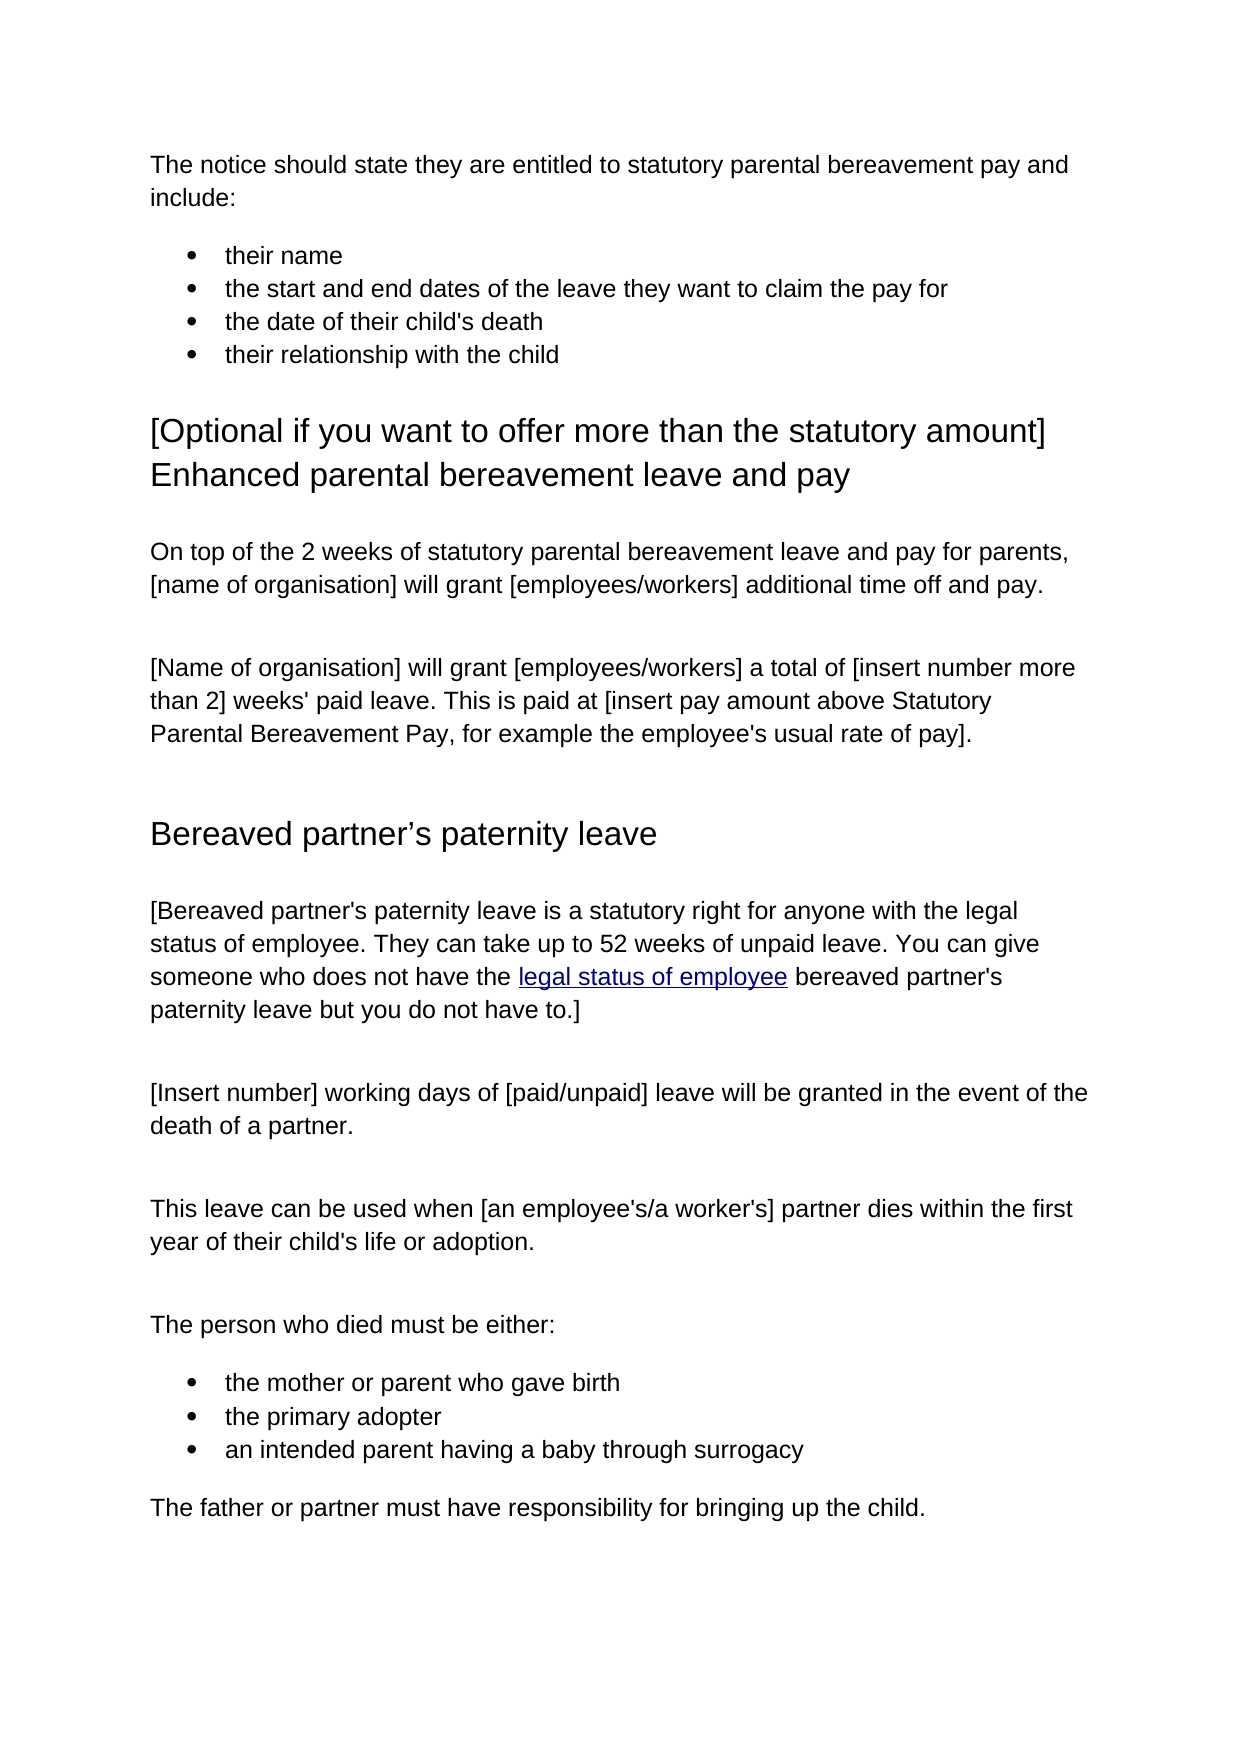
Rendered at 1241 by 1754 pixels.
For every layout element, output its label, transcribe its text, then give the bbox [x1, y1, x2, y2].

text [Insert number] working days of [paid/unpaid] leave will be granted in the event of the death of a partner. [150, 1078, 1091, 1140]
text The notice should state they are entitled to statutory parental bereavement pay and include: [150, 150, 1091, 212]
list their name [187, 241, 1091, 270]
text The person who died must be either: [150, 1310, 1091, 1339]
subtitle [Optional if you want to offer more than the statutory amount] Enhanced parental bereavement leave and pay [150, 411, 1091, 494]
list their relationship with the child [187, 340, 1091, 369]
text [Bereaved partner's paternity leave is a statutory right for anyone with the legal status of employee. They can take up to 52 weeks of unpaid leave. You can give someone who does not have the legal status of employee bereaved partner's paternity leave but you do not have to.] [150, 896, 1091, 1024]
text On top of the 2 weeks of statutory parental bereavement leave and pay for parents, [name of organisation] will grant [employees/workers] additional time off and pay. [150, 537, 1091, 599]
text The father or partner must have responsibility for bringing up the child. [150, 1493, 1091, 1521]
list the mother or parent who gave birth [187, 1368, 1091, 1397]
list the primary adopter [187, 1401, 1091, 1430]
subtitle Bereaved partner’s paternity leave [150, 814, 1091, 853]
text This leave can be used when [an employee's/a worker's] partner dies within the first year of their child's life or adoption. [150, 1194, 1091, 1256]
list the date of their child's death [187, 307, 1091, 336]
list an intended parent having a baby through surrogacy [187, 1434, 1091, 1463]
text [Name of organisation] will grant [employees/workers] a total of [insert number more than 2] weeks' paid leave. This is paid at [insert pay amount above Statutory Parental Bereavement Pay, for example the employee's usual rate of pay]. [150, 653, 1091, 748]
list the start and end dates of the leave they want to claim the pay for [187, 274, 1091, 303]
